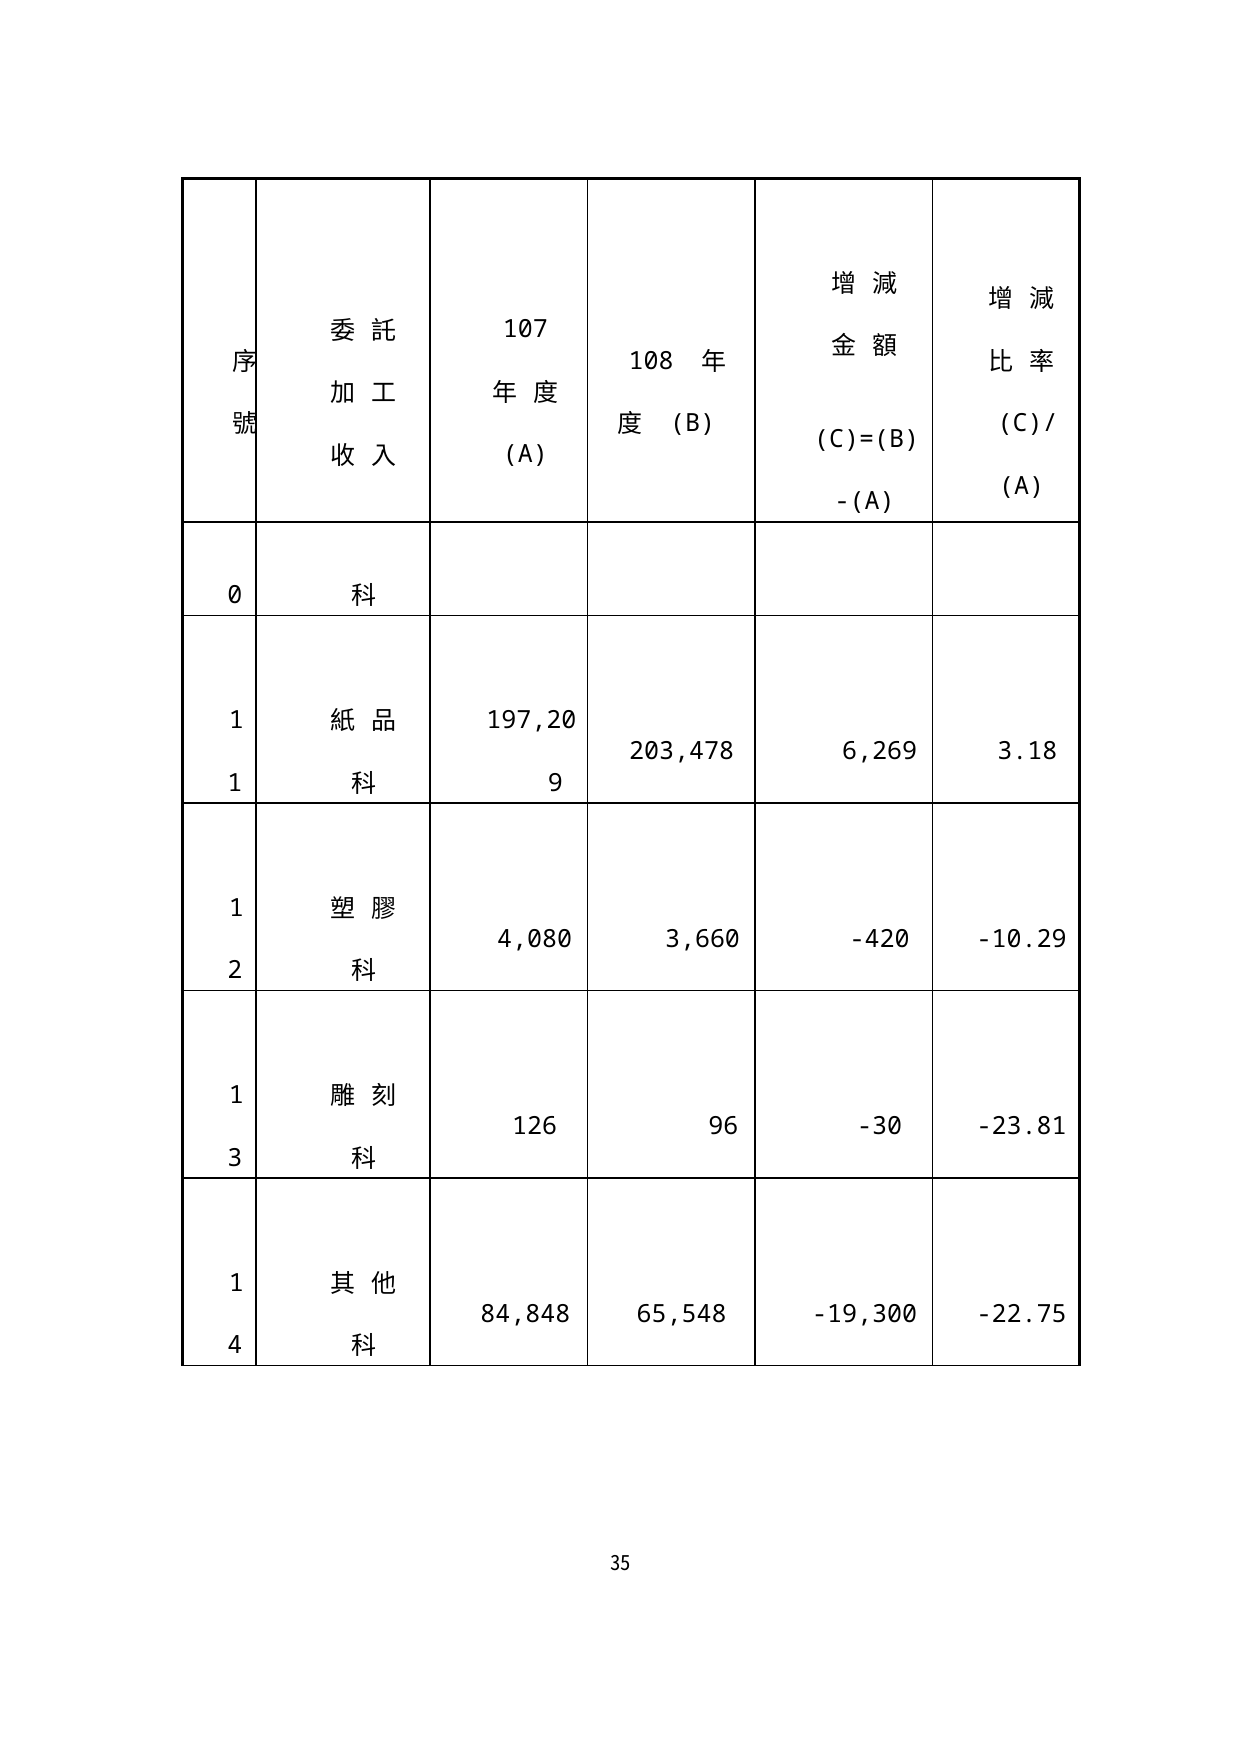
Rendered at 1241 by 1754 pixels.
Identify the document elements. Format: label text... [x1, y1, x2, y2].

table_cell [588, 523, 754, 615]
table_cell 塑膠科 [257, 804, 429, 990]
table_cell 其他科 [257, 1179, 429, 1365]
table_cell 96 [588, 991, 754, 1177]
table_cell 0 [184, 523, 255, 615]
table_header 108年度(B) [588, 180, 754, 521]
table_cell [933, 523, 1078, 615]
table_cell 4,080 [431, 804, 587, 990]
table_cell [756, 523, 932, 615]
table_header 增減金額 (C)=(B)-(A) [756, 180, 932, 521]
table_cell -23.81 [933, 991, 1078, 1177]
table_cell [431, 523, 587, 615]
table_cell 12 [184, 804, 255, 990]
table_header 增減比率(C)/(A) [933, 180, 1078, 521]
table_cell 65,548 [588, 1179, 754, 1365]
table_cell 84,848 [431, 1179, 587, 1365]
table_cell 197,209 [431, 616, 587, 802]
table_cell 14 [184, 1179, 255, 1365]
table_cell 6,269 [756, 616, 932, 802]
table_header 序號 [184, 180, 255, 521]
table_cell -22.75 [933, 1179, 1078, 1365]
table_cell 13 [184, 991, 255, 1177]
table_cell 3,660 [588, 804, 754, 990]
table_cell 雕刻科 [257, 991, 429, 1177]
table_cell 紙品科 [257, 616, 429, 802]
table_cell -30 [756, 991, 932, 1177]
table_cell -10.29 [933, 804, 1078, 990]
table_cell 科 [257, 523, 429, 615]
table_cell 203,478 [588, 616, 754, 802]
table_header 107年度(A) [431, 180, 587, 521]
table_cell 126 [431, 991, 587, 1177]
table_header 委託加工收入 [257, 180, 429, 521]
table_cell -420 [756, 804, 932, 990]
table_cell 3.18 [933, 616, 1078, 802]
table_cell 11 [184, 616, 255, 802]
table_cell -19,300 [756, 1179, 932, 1365]
